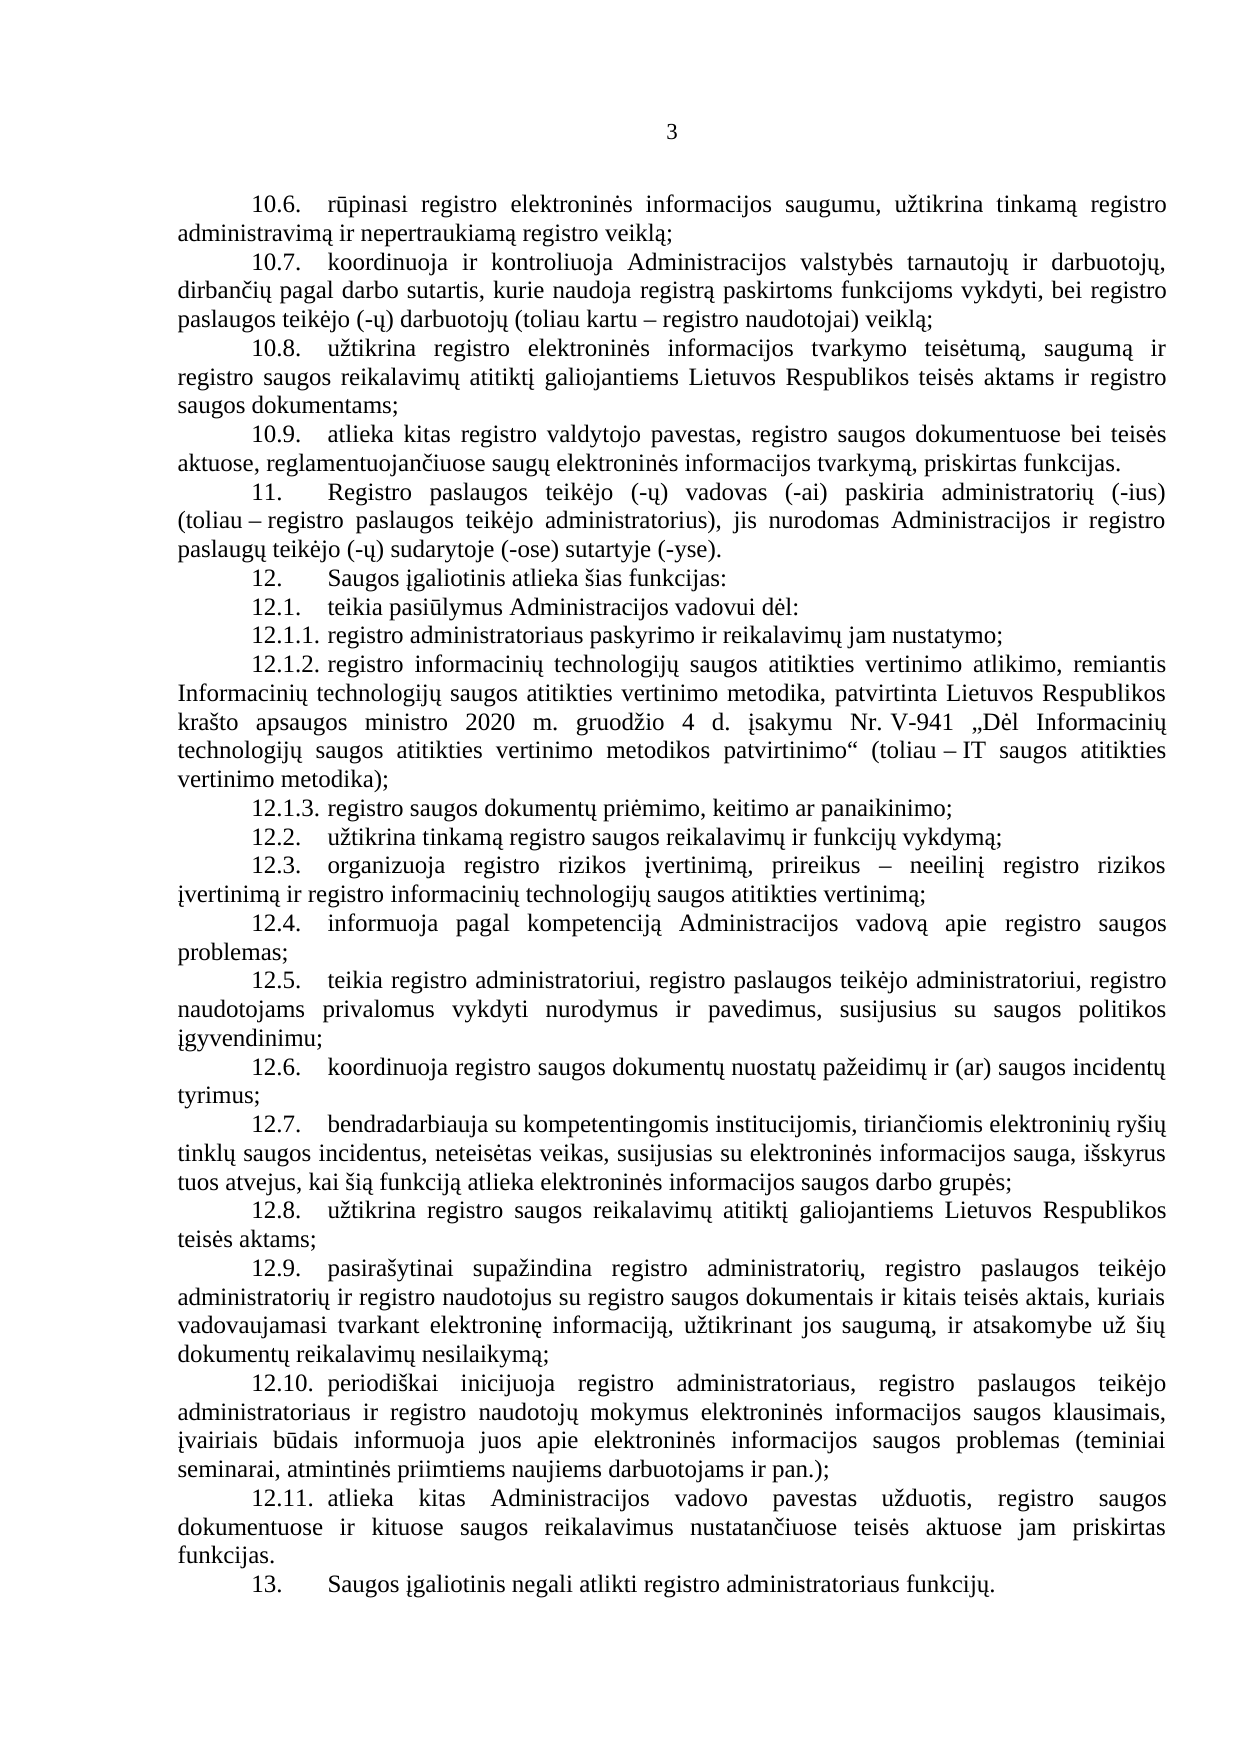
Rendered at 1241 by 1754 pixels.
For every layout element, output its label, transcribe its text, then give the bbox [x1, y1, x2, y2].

text 12.7. bendradarbiauja su kompetentingomis institucijomis, tiriančiomis elektroninių ryšių tinklų saugos incidentus, neteisėtas veikas, susijusias su elektroninės informacijos sauga, išskyrus tuos atvejus, kai šią funkciją atlieka elektroninės informacijos saugos darbo grupės; [177, 1109, 1167, 1196]
text 12.1. teikia pasiūlymus Administracijos vadovui dėl: [177, 592, 1167, 621]
text 12.9. pasirašytinai supažindina registro administratorių, registro paslaugos teikėjo administratorių ir registro naudotojus su registro saugos dokumentais ir kitais teisės aktais, kuriais vadovaujamasi tvarkant elektroninę informaciją, užtikrinant jos saugumą, ir atsakomybe už šių dokumentų reikalavimų nesilaikymą; [177, 1253, 1167, 1368]
text 12.2. užtikrina tinkamą registro saugos reikalavimų ir funkcijų vykdymą; [177, 822, 1167, 851]
text 12.8. užtikrina registro saugos reikalavimų atitiktį galiojantiems Lietuvos Respublikos teisės aktams; [177, 1196, 1167, 1253]
text 12.10. periodiškai inicijuoja registro administratoriaus, registro paslaugos teikėjo administratoriaus ir registro naudotojų mokymus elektroninės informacijos saugos klausimais, įvairiais būdais informuoja juos apie elektroninės informacijos saugos problemas (teminiai seminarai, atmintinės priimtiems naujiems darbuotojams ir pan.); [177, 1368, 1167, 1483]
text 12. Saugos įgaliotinis atlieka šias funkcijas: [177, 563, 1167, 592]
text 11. Registro paslaugos teikėjo (-ų) vadovas (-ai) paskiria administratorių (-ius) (toliau – registro paslaugos teikėjo administratorius), jis nurodomas Administracijos ir registro paslaugų teikėjo (-ų) sudarytoje (-ose) sutartyje (-yse). [177, 477, 1167, 563]
text 12.1.1. registro administratoriaus paskyrimo ir reikalavimų jam nustatymo; [177, 621, 1167, 649]
text 12.5. teikia registro administratoriui, registro paslaugos teikėjo administratoriui, registro naudotojams privalomus vykdyti nurodymus ir pavedimus, susijusius su saugos politikos įgyvendinimu; [177, 966, 1167, 1052]
text 12.6. koordinuoja registro saugos dokumentų nuostatų pažeidimų ir (ar) saugos incidentų tyrimus; [177, 1052, 1167, 1109]
text 12.1.2. registro informacinių technologijų saugos atitikties vertinimo atlikimo, remiantis Informacinių technologijų saugos atitikties vertinimo metodika, patvirtinta Lietuvos Respublikos krašto apsaugos ministro 2020 m. gruodžio 4 d. įsakymu Nr. V-941 „Dėl Informacinių technologijų saugos atitikties vertinimo metodikos patvirtinimo“ (toliau – IT saugos atitikties vertinimo metodika); [177, 649, 1167, 793]
text 12.3. organizuoja registro rizikos įvertinimą, prireikus – neeilinį registro rizikos įvertinimą ir registro informacinių technologijų saugos atitikties vertinimą; [177, 851, 1167, 908]
text 13. Saugos įgaliotinis negali atlikti registro administratoriaus funkcijų. [177, 1569, 1167, 1598]
text 10.7. koordinuoja ir kontroliuoja Administracijos valstybės tarnautojų ir darbuotojų, dirbančių pagal darbo sutartis, kurie naudoja registrą paskirtoms funkcijoms vykdyti, bei registro paslaugos teikėjo (-ų) darbuotojų (toliau kartu – registro naudotojai) veiklą; [177, 247, 1167, 333]
text 12.1.3. registro saugos dokumentų priėmimo, keitimo ar panaikinimo; [177, 793, 1167, 822]
text 10.6. rūpinasi registro elektroninės informacijos saugumu, užtikrina tinkamą registro administravimą ir nepertraukiamą registro veiklą; [177, 189, 1167, 247]
text 12.4. informuoja pagal kompetenciją Administracijos vadovą apie registro saugos problemas; [177, 908, 1167, 966]
text 10.8. užtikrina registro elektroninės informacijos tvarkymo teisėtumą, saugumą ir registro saugos reikalavimų atitiktį galiojantiems Lietuvos Respublikos teisės aktams ir registro saugos dokumentams; [177, 333, 1167, 419]
text 10.9. atlieka kitas registro valdytojo pavestas, registro saugos dokumentuose bei teisės aktuose, reglamentuojančiuose saugų elektroninės informacijos tvarkymą, priskirtas funkcijas. [177, 419, 1167, 477]
text 12.11. atlieka kitas Administracijos vadovo pavestas užduotis, registro saugos dokumentuose ir kituose saugos reikalavimus nustatančiuose teisės aktuose jam priskirtas funkcijas. [177, 1483, 1167, 1569]
